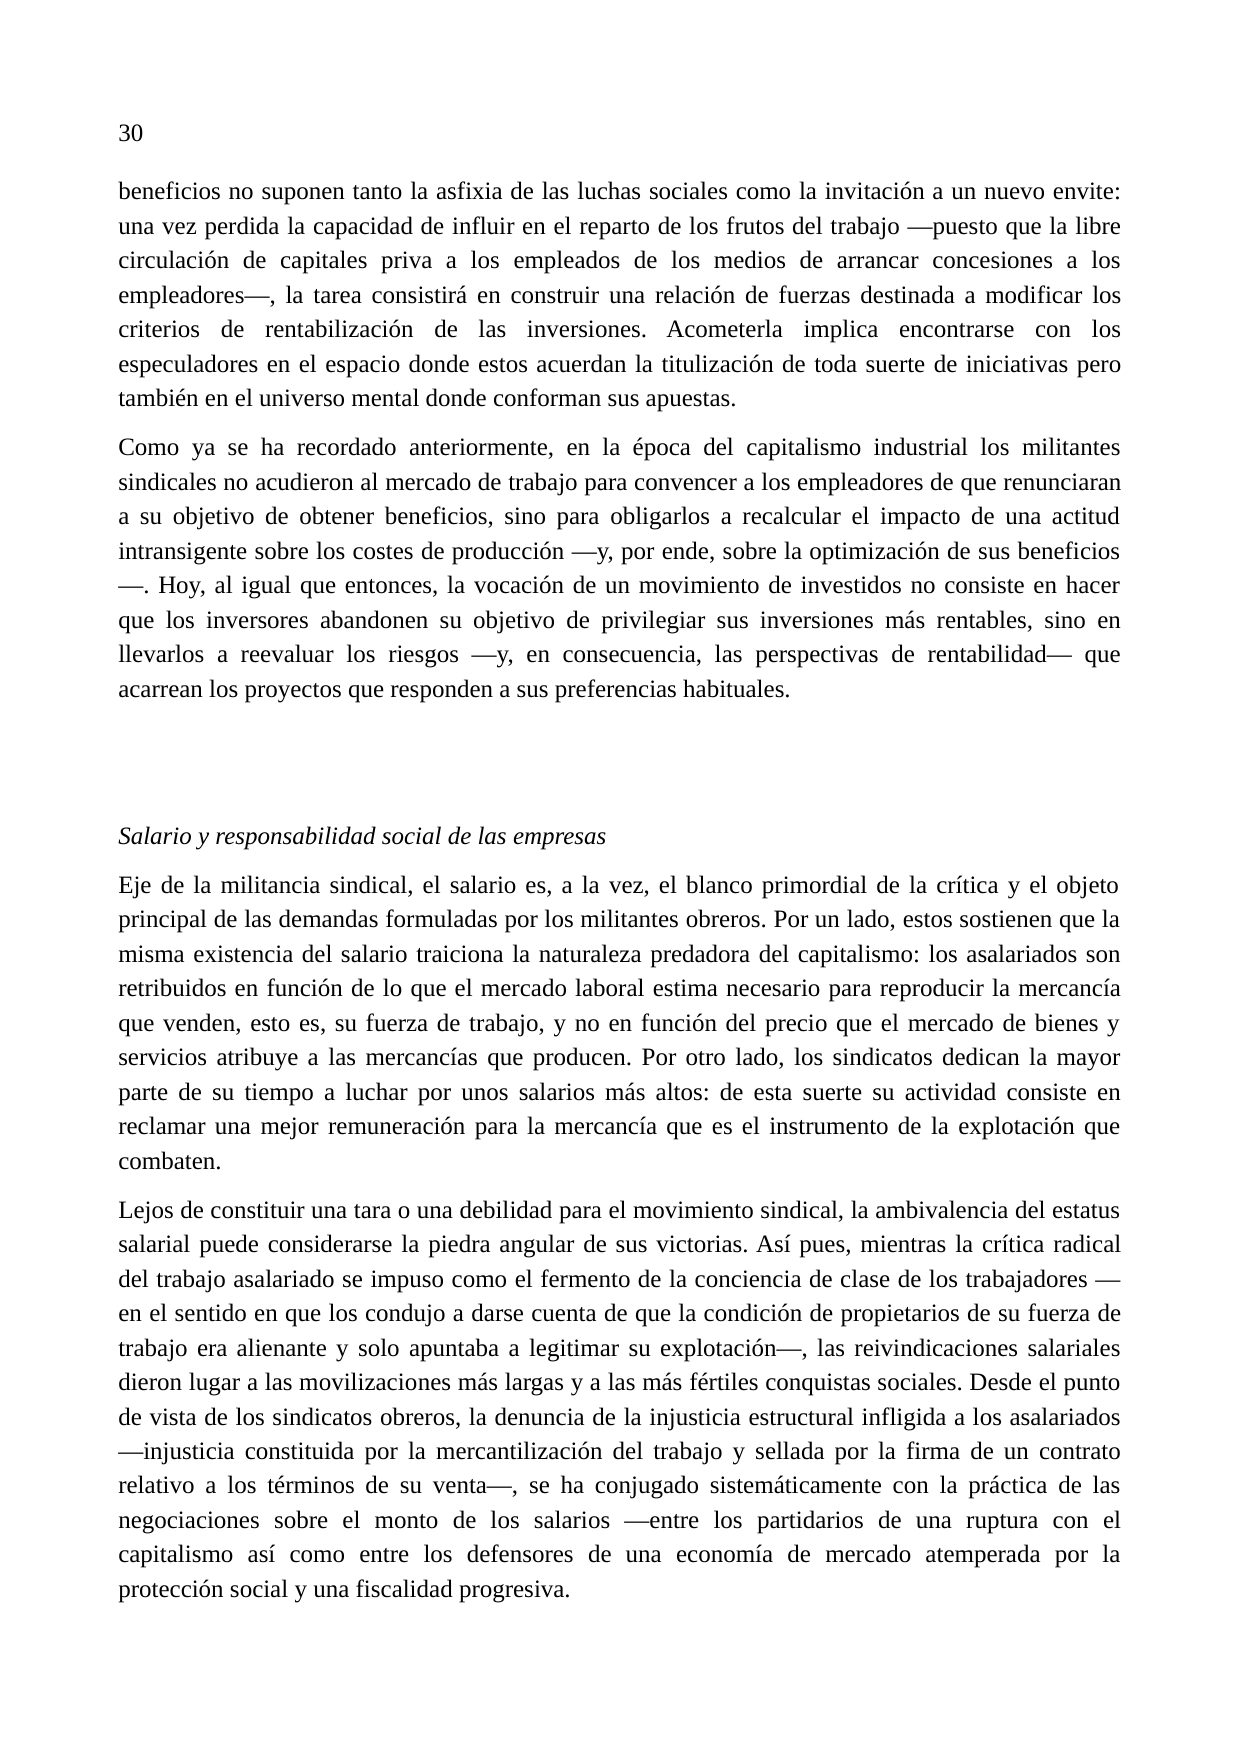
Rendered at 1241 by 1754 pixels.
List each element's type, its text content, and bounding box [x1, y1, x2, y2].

text Lejos de constituir una tara o una debilidad para el movimiento sindical, la ambivalencia del estatus salarial puede considerarse la piedra angular de sus victorias. Así pues, mientras la crítica radical del trabajo asalariado se impuso como el fermento de la conciencia de clase de los trabajadores —en el sentido en que los condujo a darse cuenta de que la condición de propietarios de su fuerza de trabajo era alienante y solo apuntaba a legitimar su explotación—, las reivindicaciones salariales dieron lugar a las movilizaciones más largas y a las más fértiles conquistas sociales. Desde el punto de vista de los sindicatos obreros, la denuncia de la injusticia estructural infligida a los asalariados —injusticia constituida por la mercantilización del trabajo y sellada por la firma de un contrato relativo a los términos de su venta—, se ha conjugado sistemáticamente con la práctica de las negociaciones sobre el monto de los salarios —entre los partidarios de una ruptura con el capitalismo así como entre los defensores de una economía de mercado atemperada por la protección social y una fiscalidad progresiva. [118, 1195, 1122, 1603]
text Como ya se ha recordado anteriormente, en la época del capitalismo industrial los militantes sindicales no acudieron al mercado de trabajo para convencer a los empleadores de que renunciaran a su objetivo de obtener beneficios, sino para obligarlos a recalcular el impacto de una actitud intransigente sobre los costes de producción —y, por ende, sobre la optimización de sus beneficios—. Hoy, al igual que entonces, la vocación de un movimiento de investidos no consiste en hacer que los inversores abandonen su objetivo de privilegiar sus inversiones más rentables, sino en llevarlos a reevaluar los riesgos —y, en consecuencia, las perspectivas de rentabilidad— que acarrean los proyectos que responden a sus preferencias habituales. [118, 432, 1122, 702]
text beneficios no suponen tanto la asfixia de las luchas sociales como la invitación a un nuevo envite: una vez perdida la capacidad de influir en el reparto de los frutos del trabajo —puesto que la libre circulación de capitales priva a los empleados de los medios de arrancar concesiones a los empleadores—, la tarea consistirá en construir una relación de fuerzas destinada a modificar los criterios de rentabilización de las inversiones. Acometerla implica encontrarse con los especuladores en el espacio donde estos acuerdan la titulización de toda suerte de iniciativas pero también en el universo mental donde conforman sus apuestas. [118, 176, 1122, 412]
text Eje de la militancia sindical, el salario es, a la vez, el blanco primordial de la crítica y el objeto principal de las demandas formuladas por los militantes obreros. Por un lado, estos sostienen que la misma existencia del salario traiciona la naturaleza predadora del capitalismo: los asalariados son retribuidos en función de lo que el mercado laboral estima necesario para reproducir la mercancía que venden, esto es, su fuerza de trabajo, y no en función del precio que el mercado de bienes y servicios atribuye a las mercancías que producen. Por otro lado, los sindicatos dedican la mayor parte de su tiempo a luchar por unos salarios más altos: de esta suerte su actividad consiste en reclamar una mejor remuneración para la mercancía que es el instrumento de la explotación que combaten. [118, 870, 1122, 1174]
text Salario y responsabilidad social de las empresas [118, 821, 1122, 849]
